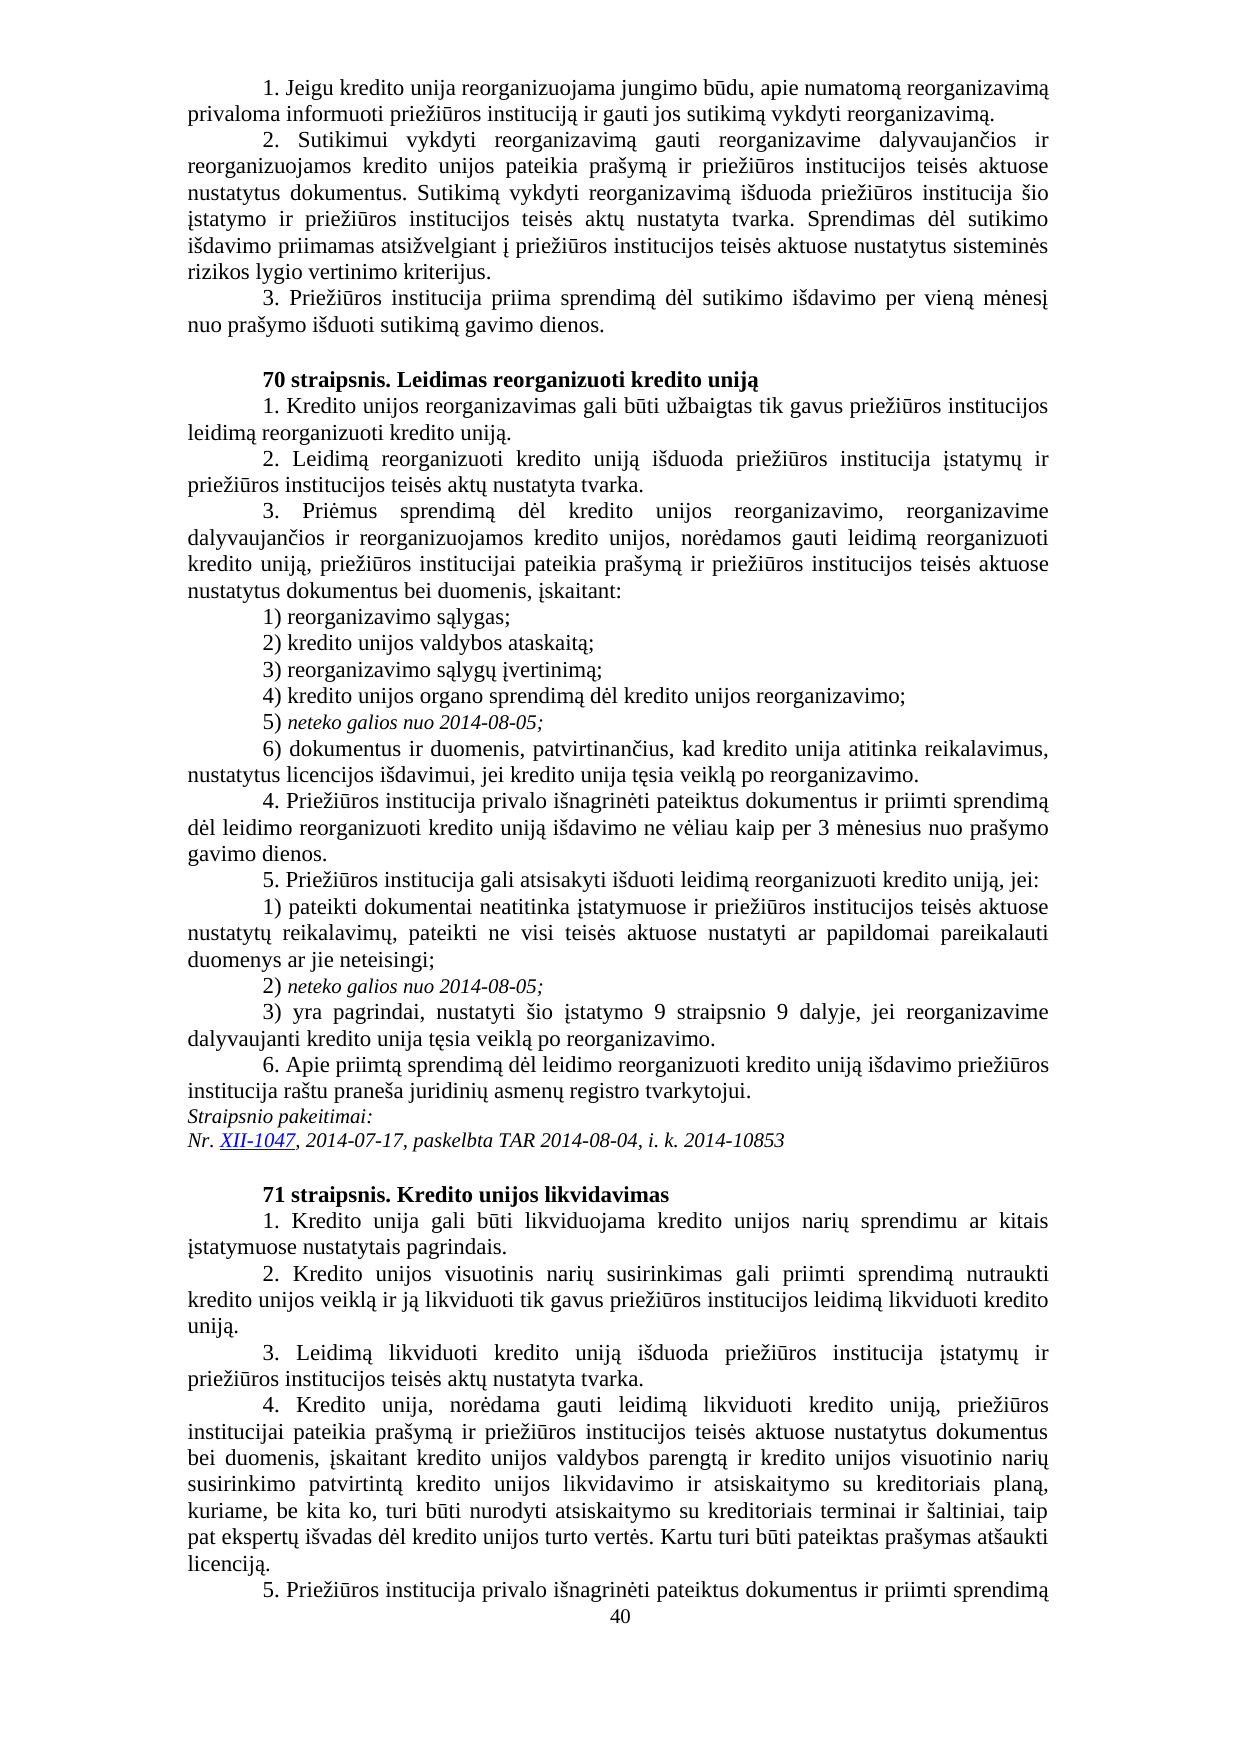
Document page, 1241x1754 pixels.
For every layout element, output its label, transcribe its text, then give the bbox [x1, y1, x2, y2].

text Straipsnio pakeitimai: [187, 1104, 1050, 1128]
text 2. Leidimą reorganizuoti kredito uniją išduoda priežiūros institucija įstatymų ir priežiūros institucijos teisės aktų nustatyta tvarka. [187, 445, 1050, 498]
text 3. Priežiūros institucija priima sprendimą dėl sutikimo išdavimo per vieną mėnesį nuo prašymo išduoti sutikimą gavimo dienos. [187, 284, 1050, 337]
text 70 straipsnis. Leidimas reorganizuoti kredito uniją [187, 366, 1050, 392]
text 1. Jeigu kredito unija reorganizuojama jungimo būdu, apie numatomą reorganizavimą privaloma informuoti priežiūros instituciją ir gauti jos sutikimą vykdyti reorganizavimą. [187, 73, 1050, 126]
text 4. Priežiūros institucija privalo išnagrinėti pateiktus dokumentus ir priimti sprendimą dėl leidimo reorganizuoti kredito uniją išdavimo ne vėliau kaip per 3 mėnesius nuo prašymo gavimo dienos. [187, 787, 1050, 867]
text 2. Kredito unijos visuotinis narių susirinkimas gali priimti sprendimą nutraukti kredito unijos veiklą ir ją likviduoti tik gavus priežiūros institucijos leidimą likviduoti kredito uniją. [187, 1260, 1050, 1339]
text 2. Sutikimui vykdyti reorganizavimą gauti reorganizavime dalyvaujančios ir reorganizuojamos kredito unijos pateikia prašymą ir priežiūros institucijos teisės aktuose nustatytus dokumentus. Sutikimą vykdyti reorganizavimą išduoda priežiūros institucija šio įstatymo ir priežiūros institucijos teisės aktų nustatyta tvarka. Sprendimas dėl sutikimo išdavimo priimamas atsižvelgiant į priežiūros institucijos teisės aktuose nustatytus sisteminės rizikos lygio vertinimo kriterijus. [187, 126, 1050, 284]
text 1. Kredito unijos reorganizavimas gali būti užbaigtas tik gavus priežiūros institucijos leidimą reorganizuoti kredito uniją. [187, 392, 1050, 445]
text 1) pateikti dokumentai neatitinka įstatymuose ir priežiūros institucijos teisės aktuose nustatytų reikalavimų, pateikti ne visi teisės aktuose nustatyti ar papildomai pareikalauti duomenys ar jie neteisingi; [187, 893, 1050, 972]
text 1) reorganizavimo sąlygas; [187, 603, 1050, 629]
text 2) kredito unijos valdybos ataskaitą; [187, 629, 1050, 656]
text 5. Priežiūros institucija gali atsisakyti išduoti leidimą reorganizuoti kredito uniją, jei: [187, 867, 1050, 893]
text 5) neteko galios nuo 2014-08-05; [187, 708, 1050, 735]
text Nr. XII-1047, 2014-07-17, paskelbta TAR 2014-08-04, i. k. 2014-10853 [187, 1128, 1050, 1152]
text 4. Kredito unija, norėdama gauti leidimą likviduoti kredito uniją, priežiūros institucijai pateikia prašymą ir priežiūros institucijos teisės aktuose nustatytus dokumentus bei duomenis, įskaitant kredito unijos valdybos parengtą ir kredito unijos visuotinio narių susirinkimo patvirtintą kredito unijos likvidavimo ir atsiskaitymo su kreditoriais planą, kuriame, be kita ko, turi būti nurodyti atsiskaitymo su kreditoriais terminai ir šaltiniai, taip pat ekspertų išvadas dėl kredito unijos turto vertės. Kartu turi būti pateiktas prašymas atšaukti licenciją. [187, 1391, 1050, 1576]
text 3. Priėmus sprendimą dėl kredito unijos reorganizavimo, reorganizavime dalyvaujančios ir reorganizuojamos kredito unijos, norėdamos gauti leidimą reorganizuoti kredito uniją, priežiūros institucijai pateikia prašymą ir priežiūros institucijos teisės aktuose nustatytus dokumentus bei duomenis, įskaitant: [187, 498, 1050, 603]
text 3) yra pagrindai, nustatyti šio įstatymo 9 straipsnio 9 dalyje, jei reorganizavime dalyvaujanti kredito unija tęsia veiklą po reorganizavimo. [187, 998, 1050, 1051]
text 1. Kredito unija gali būti likviduojama kredito unijos narių sprendimu ar kitais įstatymuose nustatytais pagrindais. [187, 1207, 1050, 1260]
text 6) dokumentus ir duomenis, patvirtinančius, kad kredito unija atitinka reikalavimus, nustatytus licencijos išdavimui, jei kredito unija tęsia veiklą po reorganizavimo. [187, 735, 1050, 787]
text 2) neteko galios nuo 2014-08-05; [187, 972, 1050, 998]
text 3) reorganizavimo sąlygų įvertinimą; [187, 656, 1050, 682]
text 5. Priežiūros institucija privalo išnagrinėti pateiktus dokumentus ir priimti sprendimą [187, 1576, 1050, 1602]
text 4) kredito unijos organo sprendimą dėl kredito unijos reorganizavimo; [187, 682, 1050, 708]
text 3. Leidimą likviduoti kredito uniją išduoda priežiūros institucija įstatymų ir priežiūros institucijos teisės aktų nustatyta tvarka. [187, 1339, 1050, 1391]
text 71 straipsnis. Kredito unijos likvidavimas [187, 1181, 1050, 1207]
text 6. Apie priimtą sprendimą dėl leidimo reorganizuoti kredito uniją išdavimo priežiūros institucija raštu praneša juridinių asmenų registro tvarkytojui. [187, 1051, 1050, 1104]
